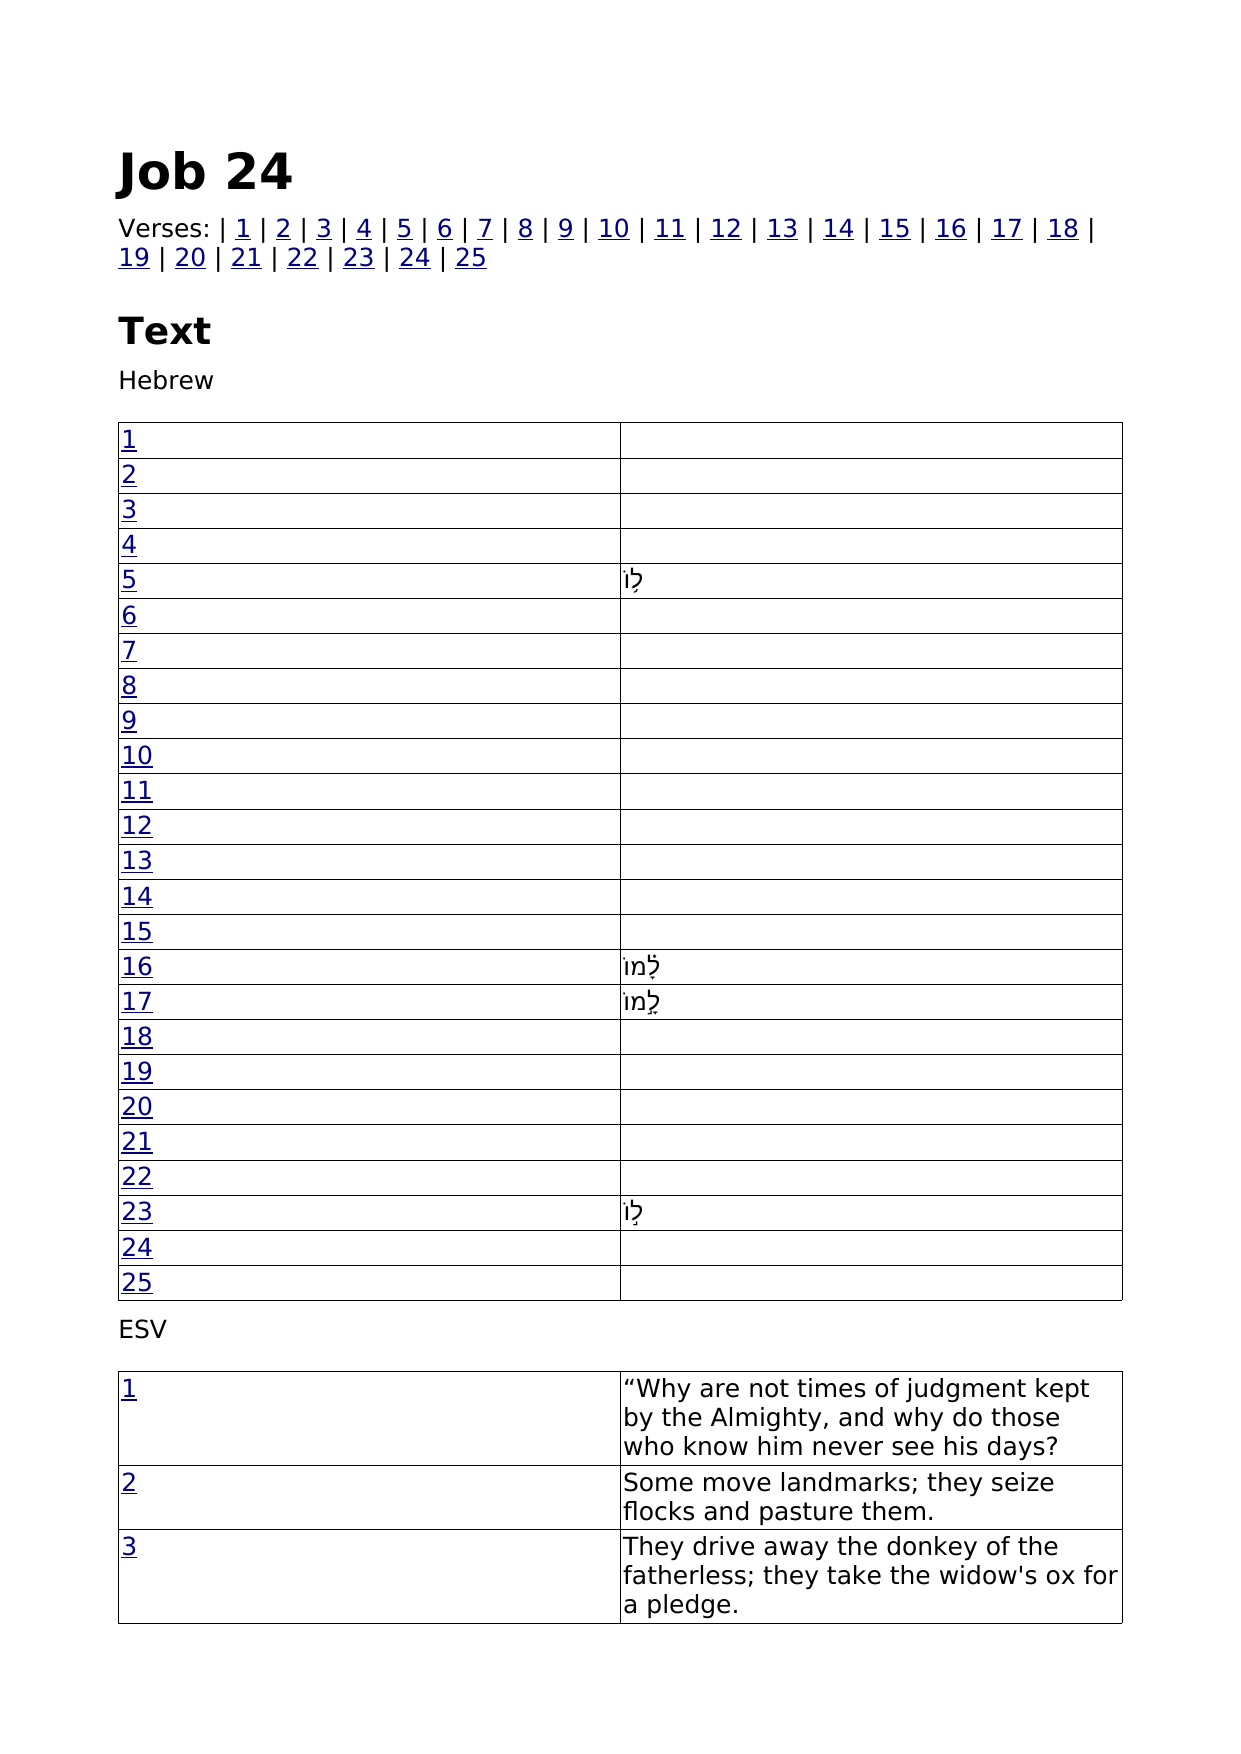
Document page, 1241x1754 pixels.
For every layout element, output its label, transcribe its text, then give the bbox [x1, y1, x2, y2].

table_cell [621, 1055, 1122, 1089]
table_cell [621, 1231, 1122, 1265]
table_cell 9 [119, 704, 620, 738]
table_cell לָ֣מוֹ [621, 985, 1122, 1019]
table_cell [621, 915, 1122, 949]
table_cell [621, 774, 1122, 808]
table_header 1 [119, 423, 620, 457]
table_header [621, 423, 1122, 457]
table_cell 5 [119, 564, 620, 598]
table_cell 2 [119, 459, 620, 492]
table_cell Some move landmarks; they seize flocks and pasture them. [621, 1466, 1122, 1529]
table_cell 7 [119, 634, 620, 668]
table_cell [621, 1090, 1122, 1124]
table_cell 25 [119, 1266, 620, 1300]
table_cell 2 [119, 1466, 620, 1529]
table_cell [621, 494, 1122, 528]
table_cell 3 [119, 494, 620, 528]
table_cell [621, 1125, 1122, 1159]
table_header “Why are not times of judgment kept by the Almighty, and why do those who know him never see his days? [621, 1372, 1122, 1465]
table_cell 21 [119, 1125, 620, 1159]
table_cell ל֣וֹ [621, 1196, 1122, 1230]
table_cell 24 [119, 1231, 620, 1265]
subtitle Text [118, 310, 1122, 353]
table_cell 22 [119, 1161, 620, 1194]
text Verses: | 1 | 2 | 3 | 4 | 5 | 6 | 7 | 8 | 9 | 10 | 11 | 12 | 13 | 14 | 15 | 16 | 17 | 18 | 19 | 20 | 21 | 22 | 23 | 24 | 25 [118, 214, 1122, 272]
table_header 1 [119, 1372, 620, 1465]
table_cell 20 [119, 1090, 620, 1124]
table_cell 11 [119, 774, 620, 808]
text Hebrew [118, 366, 1122, 395]
table_cell 16 [119, 950, 620, 984]
table_cell [621, 880, 1122, 914]
subtitle Job 24 [118, 143, 1122, 201]
table_cell They drive away the donkey of the fatherless; they take the widow's ox for a pledge. [621, 1530, 1122, 1622]
table_cell [621, 845, 1122, 879]
table_cell 12 [119, 810, 620, 843]
table_cell [621, 739, 1122, 773]
table_cell [621, 810, 1122, 843]
table_cell 17 [119, 985, 620, 1019]
text ESV [118, 1315, 1122, 1344]
table_cell 14 [119, 880, 620, 914]
table_cell [621, 1020, 1122, 1054]
table_cell [621, 1161, 1122, 1194]
table_cell 10 [119, 739, 620, 773]
table_cell ל֥וֹ [621, 564, 1122, 598]
table_cell [621, 529, 1122, 563]
table_cell 4 [119, 529, 620, 563]
table_cell 8 [119, 669, 620, 703]
table_cell 18 [119, 1020, 620, 1054]
table_cell [621, 634, 1122, 668]
table_cell 19 [119, 1055, 620, 1089]
table_cell 15 [119, 915, 620, 949]
table_cell [621, 599, 1122, 633]
table_cell 3 [119, 1530, 620, 1622]
table_cell [621, 669, 1122, 703]
table_cell 6 [119, 599, 620, 633]
table_cell [621, 704, 1122, 738]
table_cell 23 [119, 1196, 620, 1230]
table_cell [621, 1266, 1122, 1300]
table_cell [621, 459, 1122, 492]
table_cell 13 [119, 845, 620, 879]
table_cell לָ֗מוֹ [621, 950, 1122, 984]
